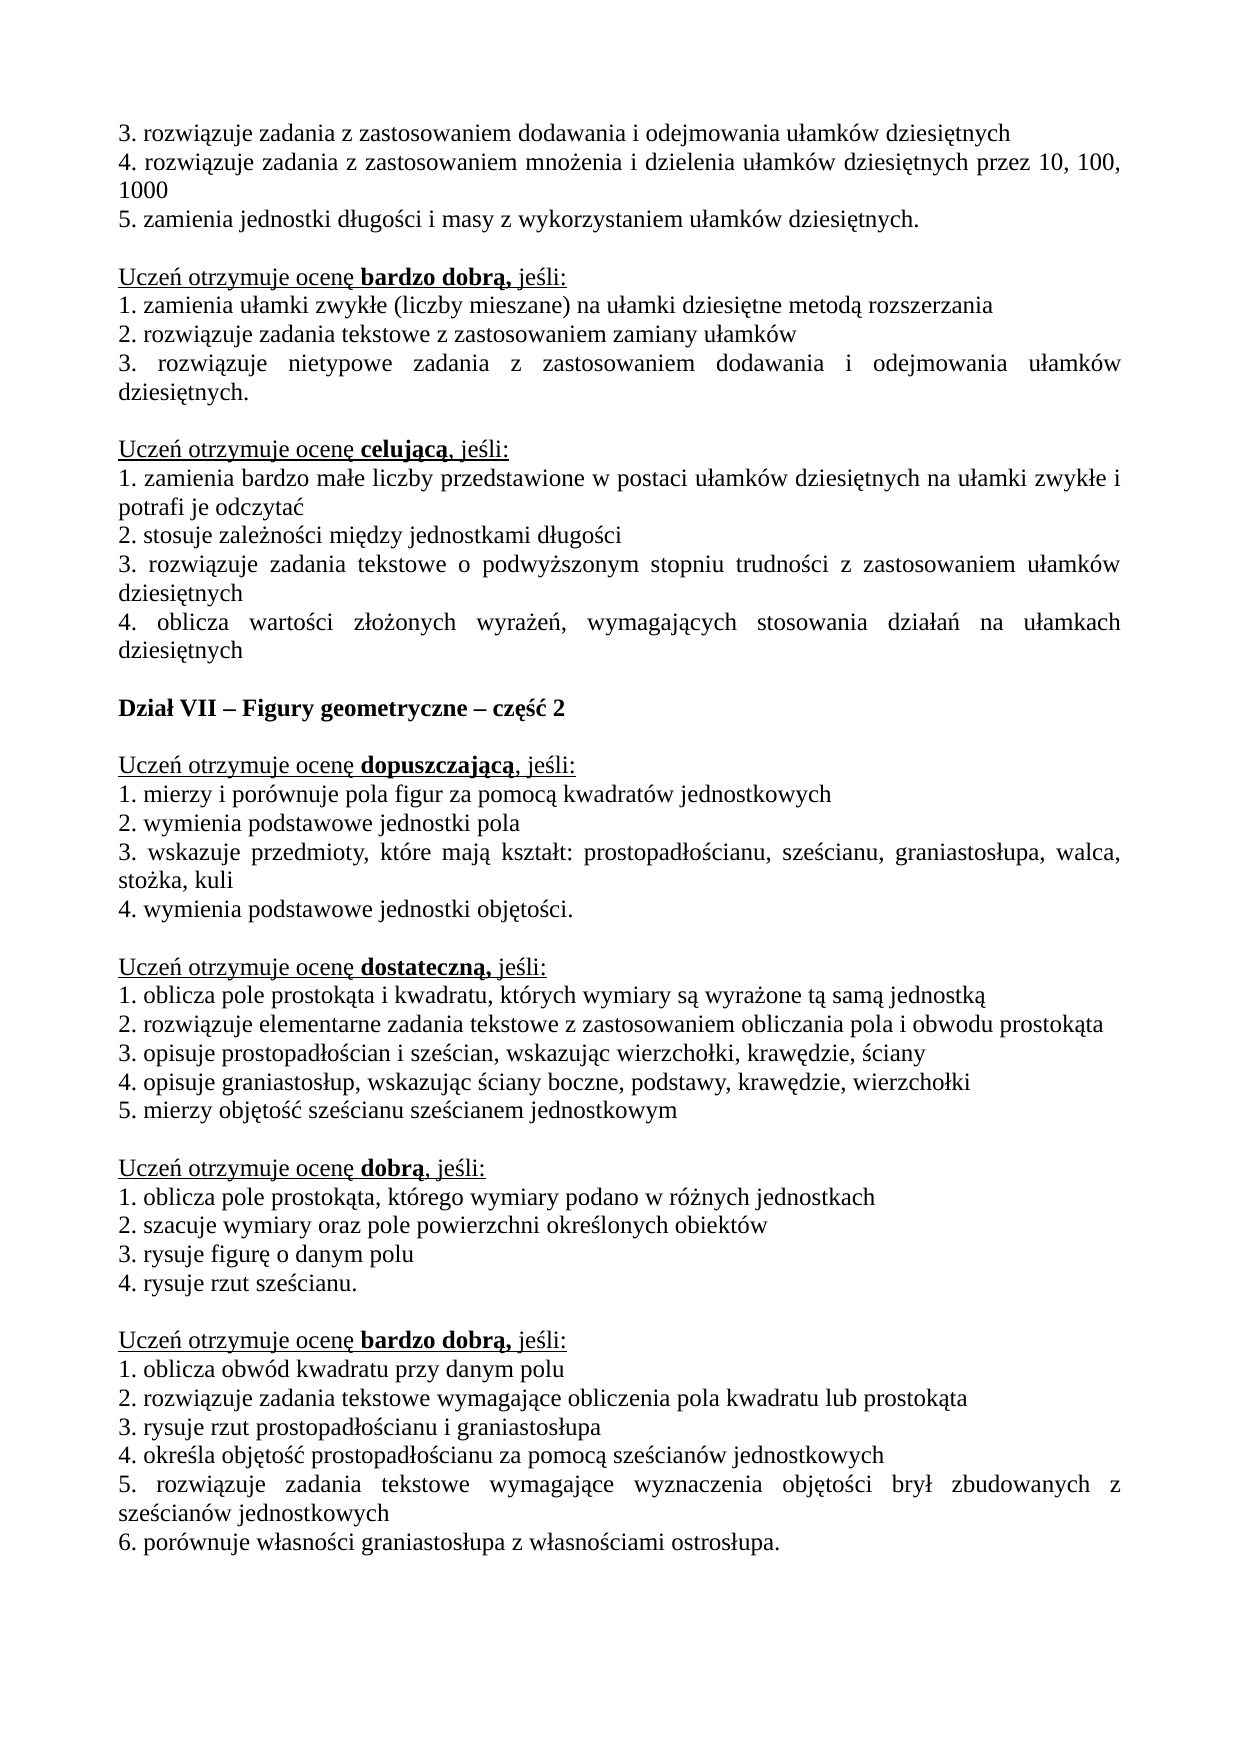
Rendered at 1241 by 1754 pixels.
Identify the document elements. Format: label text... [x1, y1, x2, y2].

text Uczeń otrzymuje ocenę celującą, jeśli: [118, 434, 1122, 463]
text Uczeń otrzymuje ocenę bardzo dobrą, jeśli: [118, 1326, 1122, 1354]
text 3. rozwiązuje nietypowe zadania z zastosowaniem dodawania i odejmowania ułamków dziesiętnych. [118, 348, 1122, 406]
text Uczeń otrzymuje ocenę bardzo dobrą, jeśli: [118, 262, 1122, 291]
text 1. oblicza obwód kwadratu przy danym polu [118, 1354, 1122, 1383]
text Dział VII – Figury geometryczne – część 2 [118, 693, 1122, 722]
text 4. oblicza wartości złożonych wyrażeń, wymagających stosowania działań na ułamkach dziesiętnych [118, 607, 1122, 664]
text 2. rozwiązuje zadania tekstowe z zastosowaniem zamiany ułamków [118, 319, 1122, 348]
text 2. rozwiązuje elementarne zadania tekstowe z zastosowaniem obliczania pola i obwodu prostokąta [118, 1009, 1122, 1038]
text Uczeń otrzymuje ocenę dostateczną, jeśli: [118, 952, 1122, 981]
text Uczeń otrzymuje ocenę dobrą, jeśli: [118, 1153, 1122, 1182]
text 5. mierzy objętość sześcianu sześcianem jednostkowym [118, 1096, 1122, 1124]
text 5. zamienia jednostki długości i masy z wykorzystaniem ułamków dziesiętnych. [118, 204, 1122, 233]
text 2. wymienia podstawowe jednostki pola [118, 808, 1122, 837]
text Uczeń otrzymuje ocenę dopuszczającą, jeśli: [118, 751, 1122, 779]
text 1. oblicza pole prostokąta, którego wymiary podano w różnych jednostkach [118, 1182, 1122, 1211]
text 4. rysuje rzut sześcianu. [118, 1268, 1122, 1297]
text 3. rozwiązuje zadania z zastosowaniem dodawania i odejmowania ułamków dziesiętnych [118, 118, 1122, 147]
text 1. mierzy i porównuje pola figur za pomocą kwadratów jednostkowych [118, 779, 1122, 808]
text 4. rozwiązuje zadania z zastosowaniem mnożenia i dzielenia ułamków dziesiętnych przez 10, 100, 1000 [118, 147, 1122, 204]
text 1. zamienia bardzo małe liczby przedstawione w postaci ułamków dziesiętnych na ułamki zwykłe i potrafi je odczytać [118, 463, 1122, 521]
text 6. porównuje własności graniastosłupa z własnościami ostrosłupa. [118, 1527, 1122, 1556]
text 3. wskazuje przedmioty, które mają kształt: prostopadłościanu, sześcianu, graniastosłupa, walca, stożka, kuli [118, 837, 1122, 894]
text 3. rysuje rzut prostopadłościanu i graniastosłupa [118, 1412, 1122, 1441]
text 5. rozwiązuje zadania tekstowe wymagające wyznaczenia objętości brył zbudowanych z sześcianów jednostkowych [118, 1469, 1122, 1527]
text 4. określa objętość prostopadłościanu za pomocą sześcianów jednostkowych [118, 1441, 1122, 1469]
text 4. opisuje graniastosłup, wskazując ściany boczne, podstawy, krawędzie, wierzchołki [118, 1067, 1122, 1096]
text 2. rozwiązuje zadania tekstowe wymagające obliczenia pola kwadratu lub prostokąta [118, 1383, 1122, 1412]
text 3. rozwiązuje zadania tekstowe o podwyższonym stopniu trudności z zastosowaniem ułamków dziesiętnych [118, 549, 1122, 607]
text 1. oblicza pole prostokąta i kwadratu, których wymiary są wyrażone tą samą jednostką [118, 981, 1122, 1009]
text 3. rysuje figurę o danym polu [118, 1239, 1122, 1268]
text 2. stosuje zależności między jednostkami długości [118, 521, 1122, 549]
text 2. szacuje wymiary oraz pole powierzchni określonych obiektów [118, 1211, 1122, 1239]
text 4. wymienia podstawowe jednostki objętości. [118, 894, 1122, 923]
text 3. opisuje prostopadłościan i sześcian, wskazując wierzchołki, krawędzie, ściany [118, 1038, 1122, 1067]
text 1. zamienia ułamki zwykłe (liczby mieszane) na ułamki dziesiętne metodą rozszerzania [118, 291, 1122, 319]
